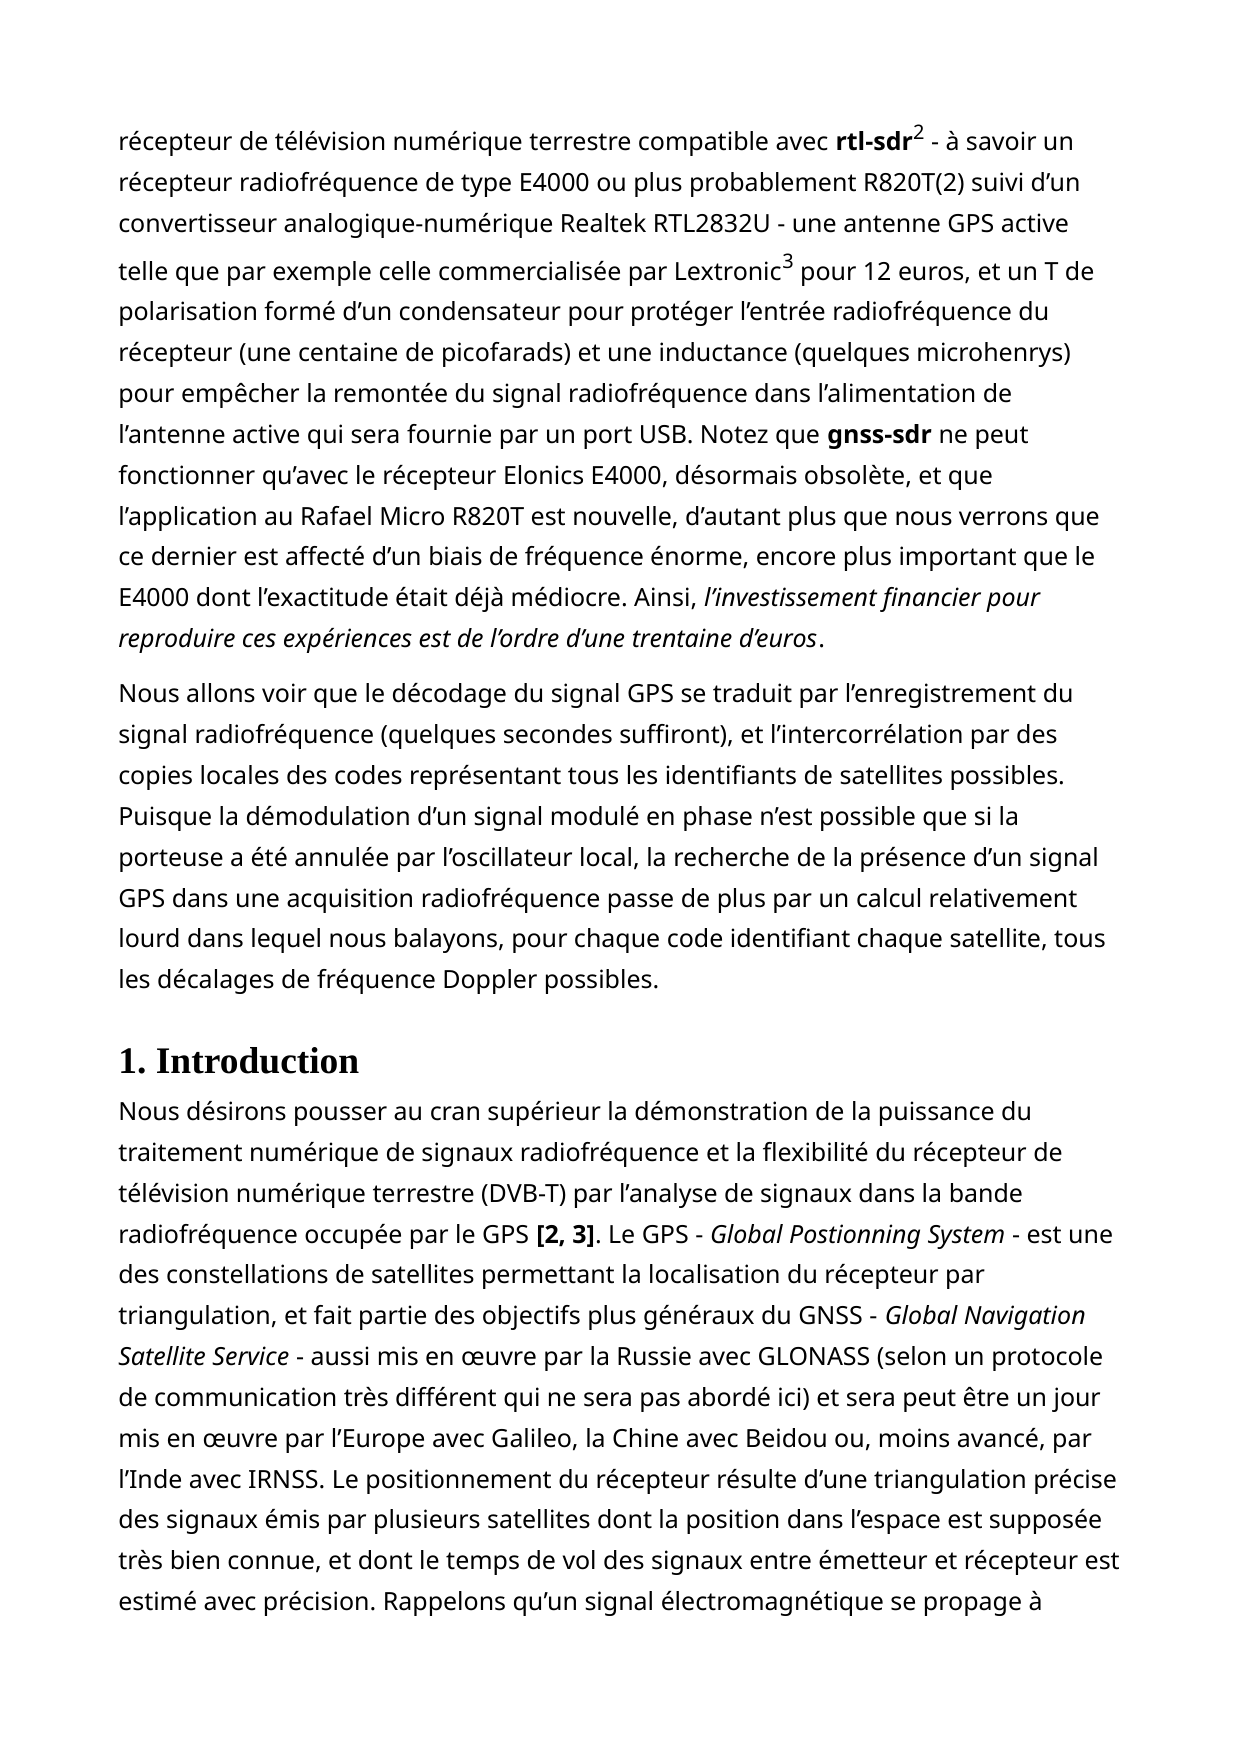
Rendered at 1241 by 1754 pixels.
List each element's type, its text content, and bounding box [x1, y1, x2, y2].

text Nous désirons pousser au cran supérieur la démonstration de la puissance du traitement numérique de signaux radiofréquence et la flexibilité du récepteur de télévision numérique terrestre (DVB-T) par l’analyse de signaux dans la bande radiofréquence occupée par le GPS [2, 3]. Le GPS - Global Postionning System - est une des constellations de satellites permettant la localisation du récepteur par triangulation, et fait partie des objectifs plus généraux du GNSS - Global Navigation Satellite Service - aussi mis en œuvre par la Russie avec GLONASS (selon un protocole de communication très différent qui ne sera pas abordé ici) et sera peut être un jour mis en œuvre par l’Europe avec Galileo, la Chine avec Beidou ou, moins avancé, par l’Inde avec IRNSS. Le positionnement du récepteur résulte d’une triangulation précise des signaux émis par plusieurs satellites dont la position dans l’espace est supposée très bien connue, et dont le temps de vol des signaux entre émetteur et récepteur est estimé avec précision. Rappelons qu’un signal électromagnétique se propage à [118, 1094, 1122, 1618]
text Nous allons voir que le décodage du signal GPS se traduit par l’enregistrement du signal radiofréquence (quelques secondes suffiront), et l’intercorrélation par des copies locales des codes représentant tous les identifiants de satellites possibles. Puisque la démodulation d’un signal modulé en phase n’est possible que si la porteuse a été annulée par l’oscillateur local, la recherche de la présence d’un signal GPS dans une acquisition radiofréquence passe de plus par un calcul relativement lourd dans lequel nous balayons, pour chaque code identifiant chaque satellite, tous les décalages de fréquence Doppler possibles. [118, 676, 1122, 996]
text récepteur de télévision numérique terrestre compatible avec rtl-sdr2 - à savoir un récepteur radiofréquence de type E4000 ou plus probablement R820T(2) suivi d’un convertisseur analogique-numérique Realtek RTL2832U - une antenne GPS active telle que par exemple celle commercialisée par Lextronic3 pour 12 euros, et un T de polarisation formé d’un condensateur pour protéger l’entrée radiofréquence du récepteur (une centaine de picofarads) et une inductance (quelques microhenrys) pour empêcher la remontée du signal radiofréquence dans l’alimentation de l’antenne active qui sera fournie par un port USB. Notez que gnss-sdr ne peut fonctionner qu’avec le récepteur Elonics E4000, désormais obsolète, et que l’application au Rafael Micro R820T est nouvelle, d’autant plus que nous verrons que ce dernier est affecté d’un biais de fréquence énorme, encore plus important que le E4000 dont l’exactitude était déjà médiocre. Ainsi, l’investissement financier pour reproduire ces expériences est de l’ordre d’une trentaine d’euros. [118, 118, 1122, 655]
subtitle 1. Introduction [118, 1038, 1122, 1081]
